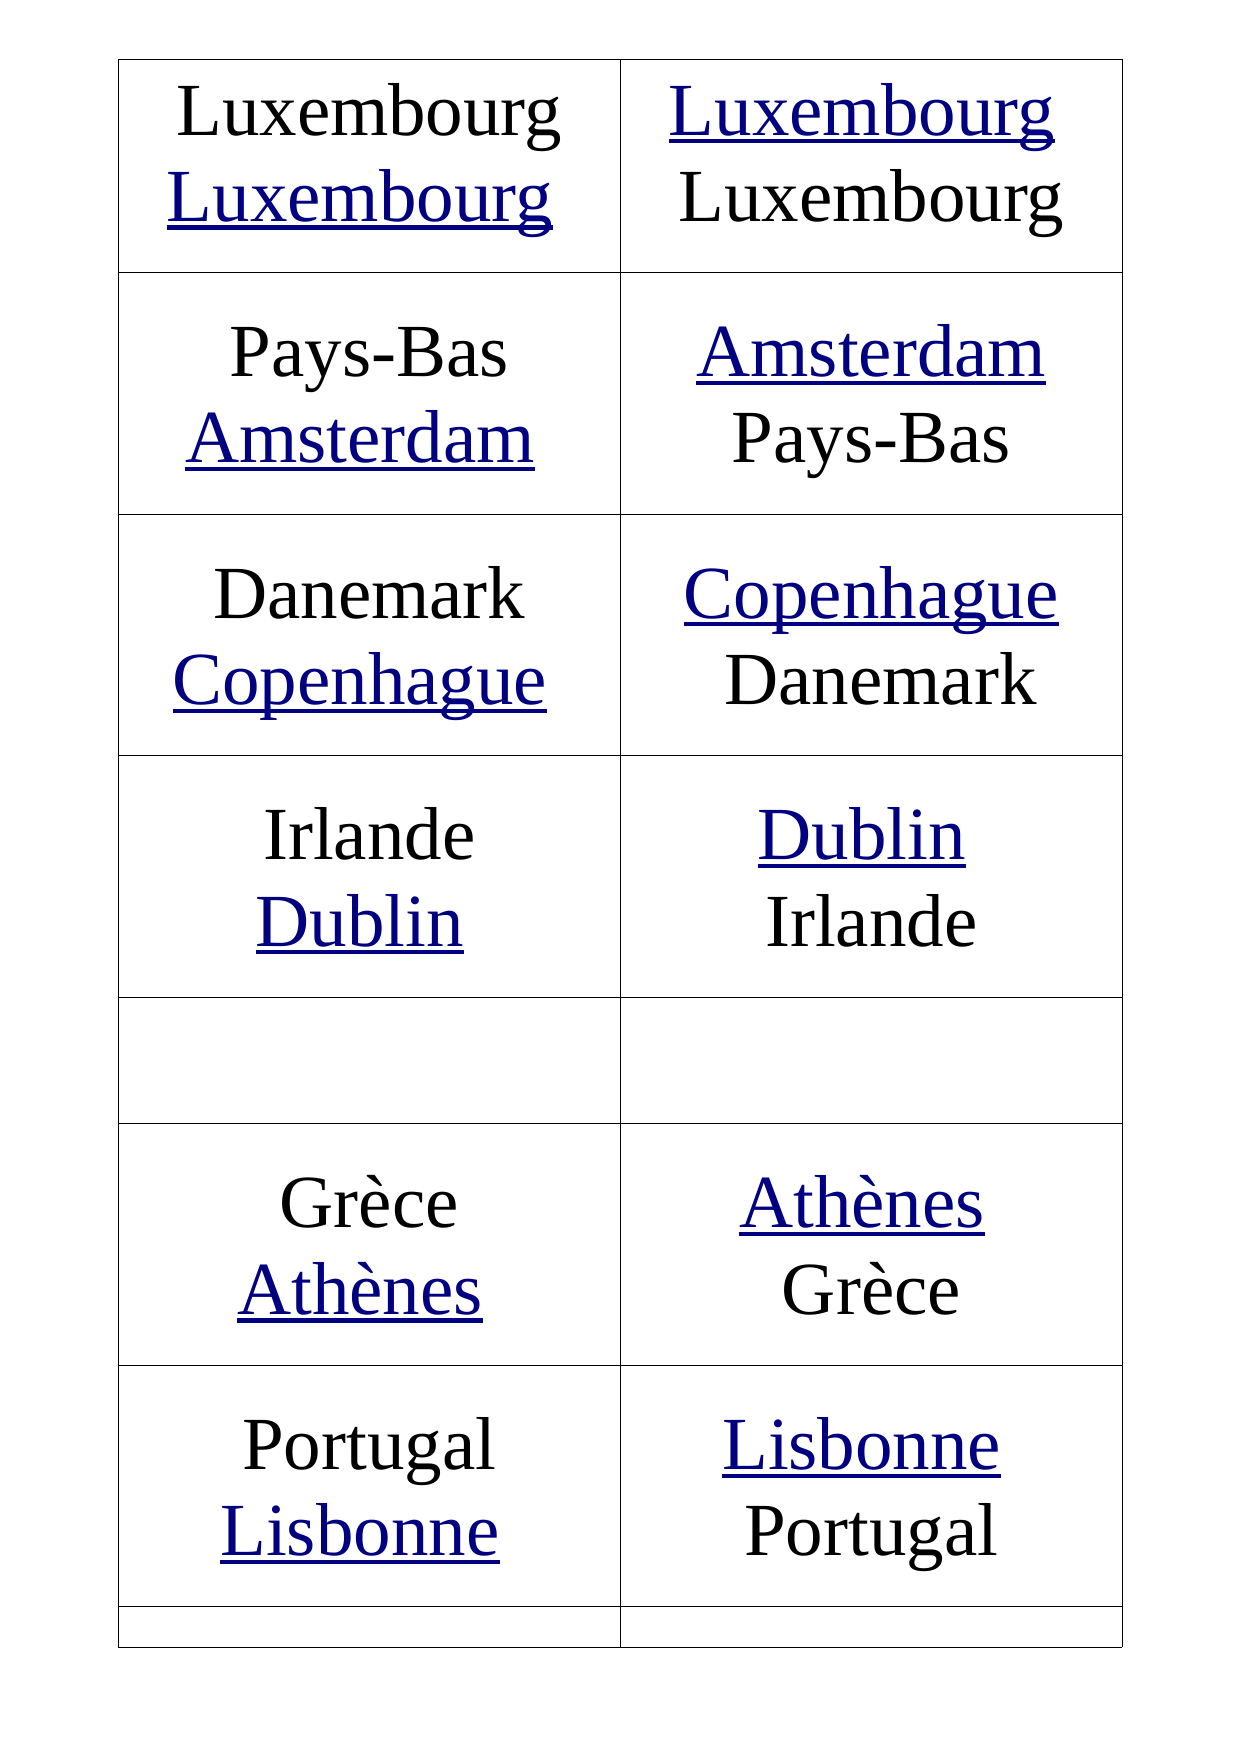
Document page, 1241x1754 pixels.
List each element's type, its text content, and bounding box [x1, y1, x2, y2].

table_cell Athènes Grèce [621, 1124, 1122, 1365]
table_cell Portugal Lisbonne [119, 1366, 620, 1606]
table_cell Lisbonne Portugal [621, 1366, 1122, 1606]
table_cell [621, 998, 1122, 1123]
table_cell Danemark Copenhague [119, 515, 620, 755]
table_cell Luxembourg Luxembourg [621, 60, 1122, 272]
table_cell Grèce Athènes [119, 1124, 620, 1365]
table_cell Copenhague Danemark [621, 515, 1122, 755]
table_cell [621, 1607, 1122, 1647]
table_cell Dublin Irlande [621, 756, 1122, 997]
table_cell Amsterdam Pays-Bas [621, 273, 1122, 513]
table_cell Pays-Bas Amsterdam [119, 273, 620, 513]
table_cell Irlande Dublin [119, 756, 620, 997]
table_cell Luxembourg Luxembourg [119, 60, 620, 272]
table_cell [119, 998, 620, 1123]
table_cell [119, 1607, 620, 1647]
